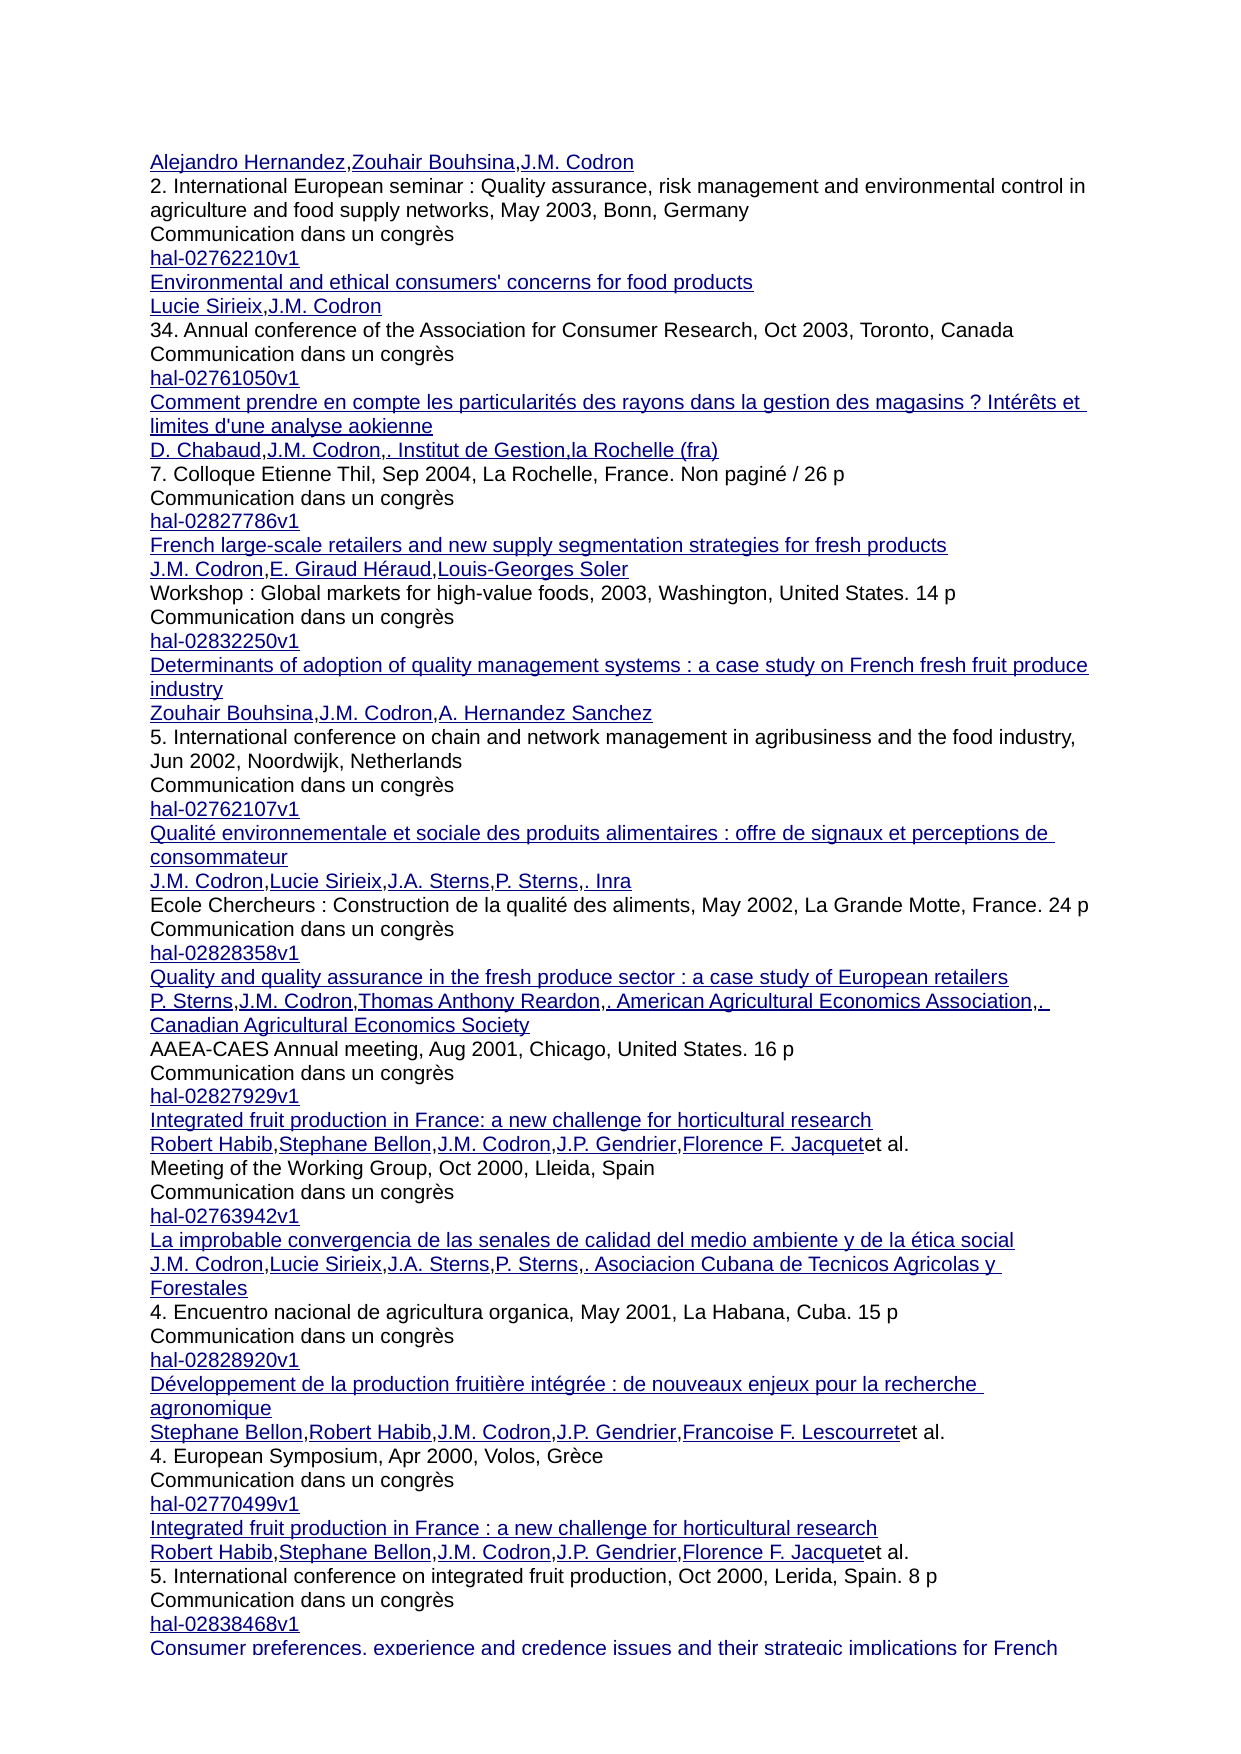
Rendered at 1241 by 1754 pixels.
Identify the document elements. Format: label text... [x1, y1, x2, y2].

table_cell Environmental and ethical consumers' concerns for food products Lucie Sirieix,J.M. Codron 34. Annual conference of the Association for Consumer Research, Oct 2003, Toronto, Canada Communication dans un congrès hal-02761050v1 [150, 270, 1090, 389]
table_cell Développement de la production fruitière intégrée : de nouveaux enjeux pour la recherche agronomique Stephane Bellon,Robert Habib,J.M. Codron,J.P. Gendrier,Francoise F. Lescourretet al. 4. European Symposium, Apr 2000, Volos, Grèce Communication dans un congrès hal-02770499v1 [150, 1372, 1090, 1516]
table_cell Comment prendre en compte les particularités des rayons dans la gestion des magasins ? Intérêts et limites d'une analyse aokienne D. Chabaud,J.M. Codron,. Institut de Gestion,la Rochelle (fra) 7. Colloque Etienne Thil, Sep 2004, La Rochelle, France. Non paginé / 26 p Communication dans un congrès hal-02827786v1 [150, 390, 1090, 533]
table_cell Alejandro Hernandez,Zouhair Bouhsina,J.M. Codron 2. International European seminar : Quality assurance, risk management and environmental control in agriculture and food supply networks, May 2003, Bonn, Germany Communication dans un congrès hal-02762210v1 [150, 150, 1090, 270]
table_cell La improbable convergencia de las senales de calidad del medio ambiente y de la ética social J.M. Codron,Lucie Sirieix,J.A. Sterns,P. Sterns,. Asociacion Cubana de Tecnicos Agricolas y Forestales 4. Encuentro nacional de agricultura organica, May 2001, La Habana, Cuba. 15 p Communication dans un congrès hal-02828920v1 [150, 1228, 1090, 1372]
table_cell Integrated fruit production in France: a new challenge for horticultural research Robert Habib,Stephane Bellon,J.M. Codron,J.P. Gendrier,Florence F. Jacquetet al. Meeting of the Working Group, Oct 2000, Lleida, Spain Communication dans un congrès hal-02763942v1 [150, 1108, 1090, 1228]
table_cell Integrated fruit production in France : a new challenge for horticultural research Robert Habib,Stephane Bellon,J.M. Codron,J.P. Gendrier,Florence F. Jacquetet al. 5. International conference on integrated fruit production, Oct 2000, Lerida, Spain. 8 p Communication dans un congrès hal-02838468v1 [150, 1516, 1090, 1635]
table_cell Quality and quality assurance in the fresh produce sector : a case study of European retailers P. Sterns,J.M. Codron,Thomas Anthony Reardon,. American Agricultural Economics Association,. Canadian Agricultural Economics Society AAEA-CAES Annual meeting, Aug 2001, Chicago, United States. 16 p Communication dans un congrès hal-02827929v1 [150, 965, 1090, 1108]
table_cell Consumer preferences, experience and credence issues and their strategic implications for French [150, 1635, 1090, 1655]
table_cell Qualité environnementale et sociale des produits alimentaires : offre de signaux et perceptions de consommateur J.M. Codron,Lucie Sirieix,J.A. Sterns,P. Sterns,. Inra Ecole Chercheurs : Construction de la qualité des aliments, May 2002, La Grande Motte, France. 24 p Communication dans un congrès hal-02828358v1 [150, 821, 1090, 964]
table_cell French large-scale retailers and new supply segmentation strategies for fresh products J.M. Codron,E. Giraud Héraud,Louis-Georges Soler Workshop : Global markets for high-value foods, 2003, Washington, United States. 14 p Communication dans un congrès hal-02832250v1 [150, 533, 1090, 653]
table_cell Determinants of adoption of quality management systems : a case study on French fresh fruit produce industry Zouhair Bouhsina,J.M. Codron,A. Hernandez Sanchez 5. International conference on chain and network management in agribusiness and the food industry, Jun 2002, Noordwijk, Netherlands Communication dans un congrès hal-02762107v1 [150, 653, 1090, 821]
